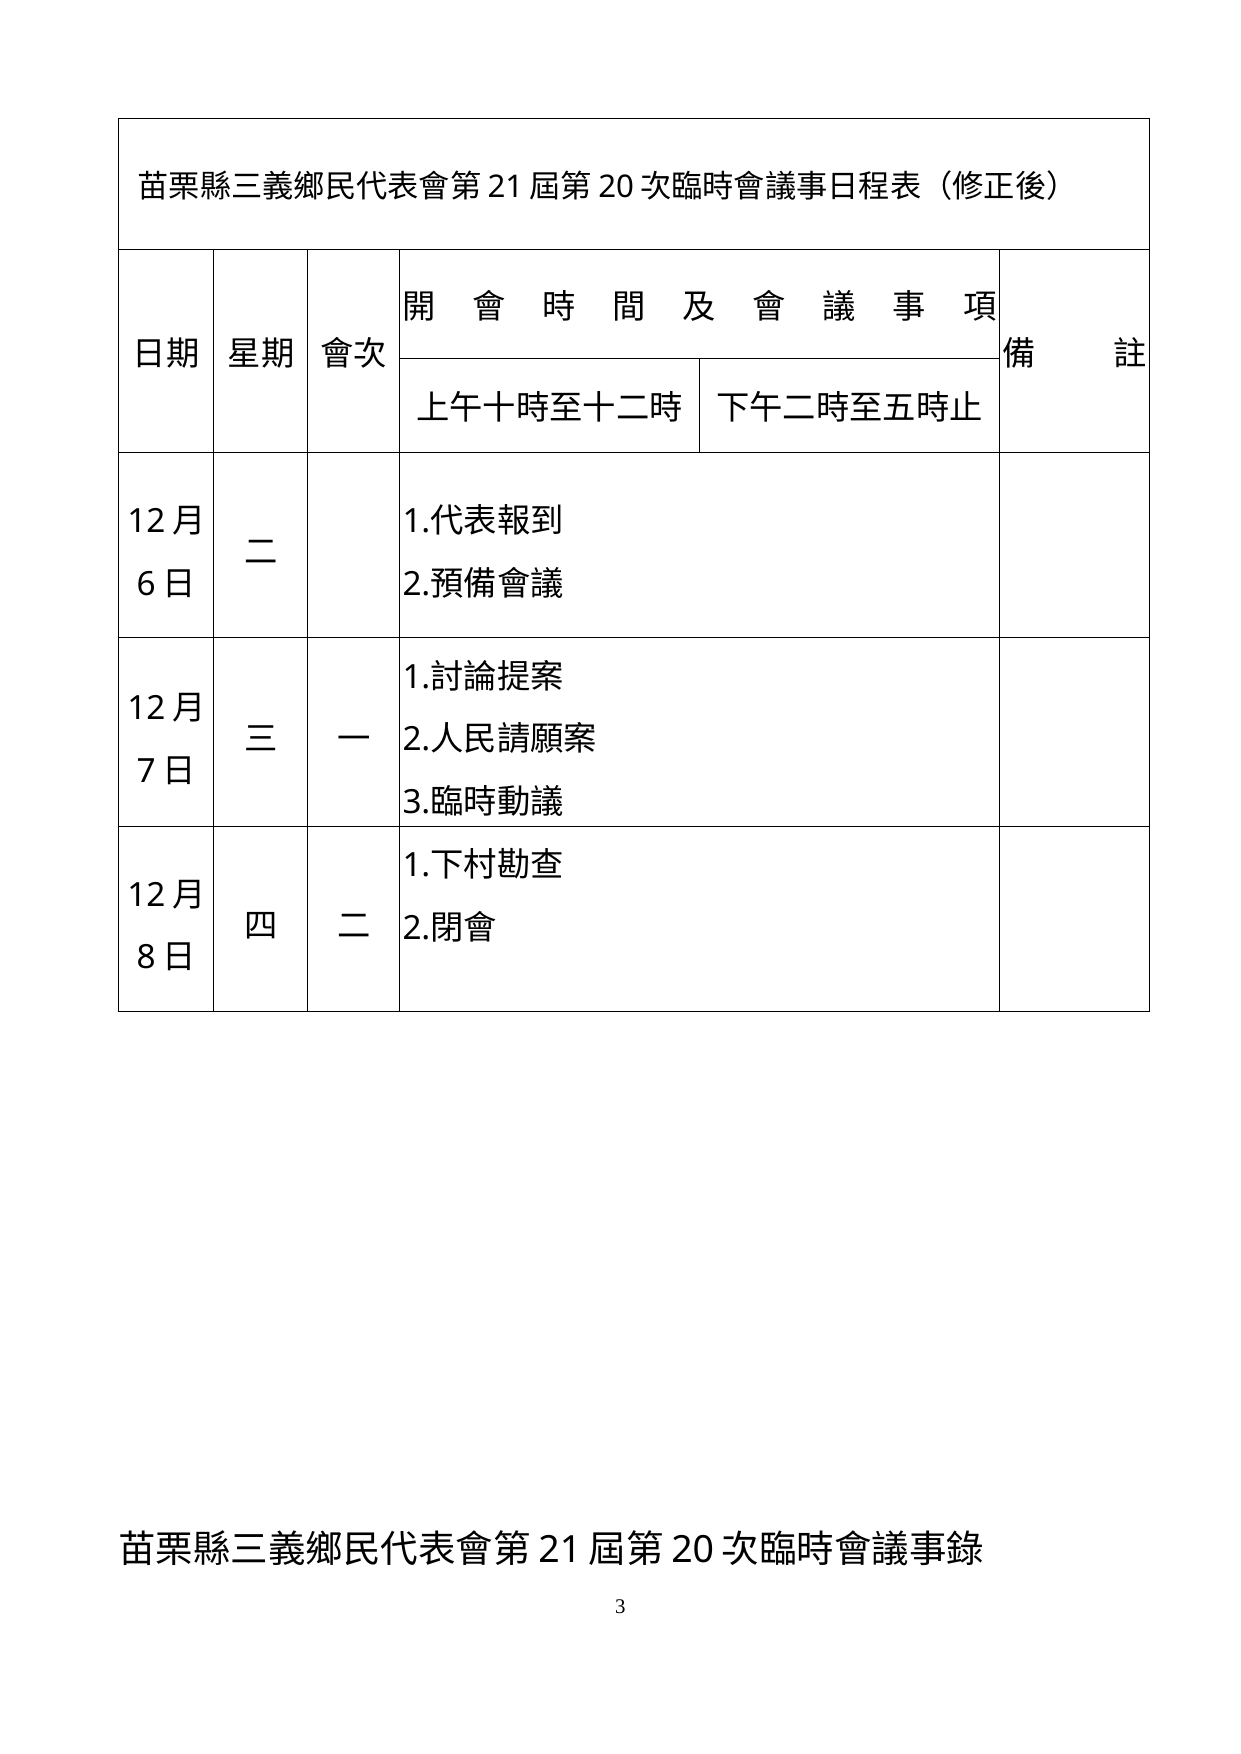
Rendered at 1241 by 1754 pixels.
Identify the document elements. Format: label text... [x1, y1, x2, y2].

table_cell [308, 453, 399, 637]
table_cell 會次 [308, 250, 399, 452]
table_cell 1.代表報到 2.預備會議 [400, 453, 999, 637]
table_cell 備註 [1000, 250, 1149, 452]
table_cell 二 [308, 827, 399, 1011]
table_cell 三 [214, 638, 307, 826]
table_cell 開會時間及會議事項 [400, 250, 999, 358]
table_cell 上午十時至十二時 [400, 359, 699, 452]
table_cell [1000, 453, 1149, 637]
table_header 苗栗縣三義鄉民代表會第21屆第20次臨時會議事日程表（修正後） [119, 119, 1149, 249]
table_cell 12月 6日 [119, 453, 213, 637]
table_cell 四 [214, 827, 307, 1011]
table_cell 日期 [119, 250, 213, 452]
table_cell [1000, 827, 1149, 1011]
table_cell [1000, 638, 1149, 826]
table_cell 1.下村勘查 2.閉會 [400, 827, 999, 1011]
table_cell 12月 8日 [119, 827, 213, 1011]
table_cell 下午二時至五時止 [700, 359, 999, 452]
table_cell 一 [308, 638, 399, 826]
text 苗栗縣三義鄉民代表會第21屆第20次臨時會議事錄 [118, 1512, 1122, 1575]
table_cell 12月 7日 [119, 638, 213, 826]
table_cell 二 [214, 453, 307, 637]
table_cell 星期 [214, 250, 307, 452]
table_cell 1.討論提案 2.人民請願案 3.臨時動議 [400, 638, 999, 826]
